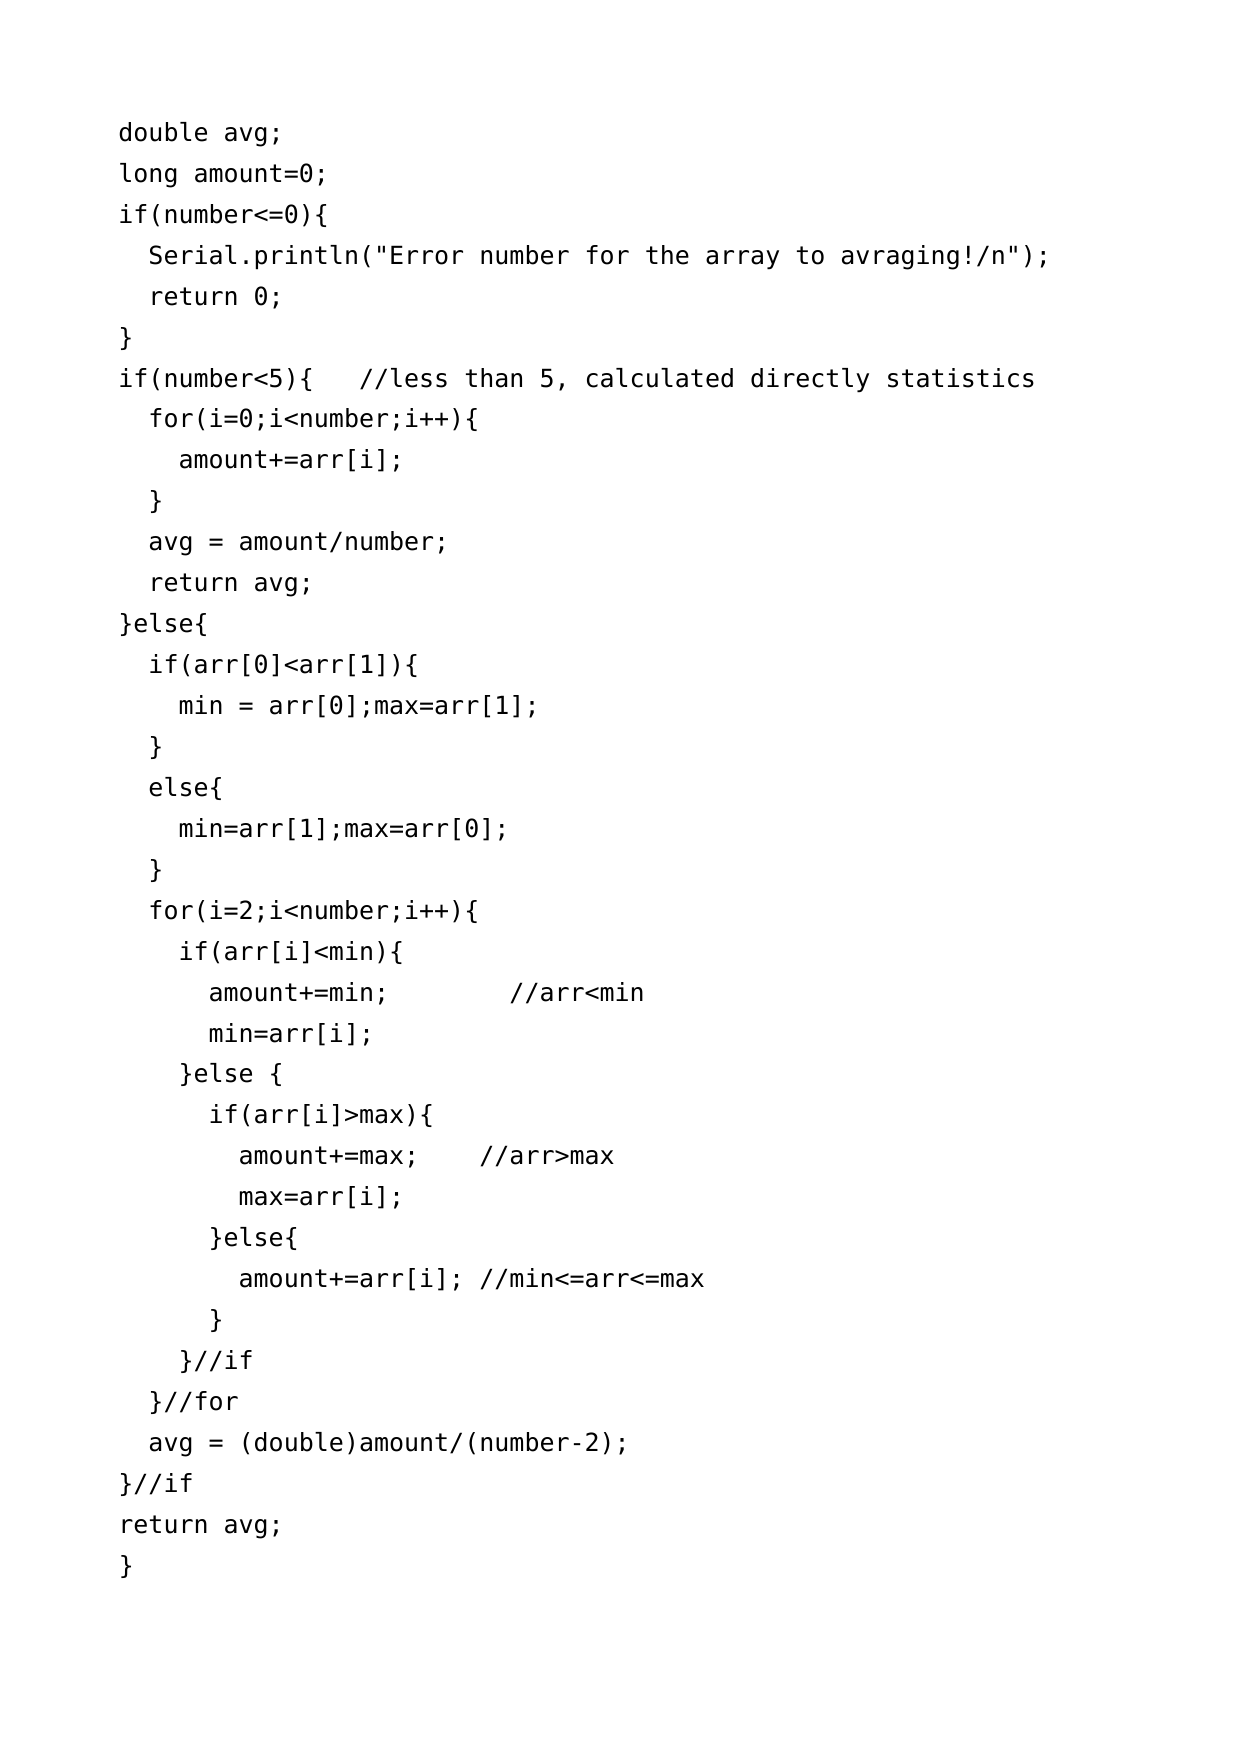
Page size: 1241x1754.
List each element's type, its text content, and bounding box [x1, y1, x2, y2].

text max=arr[i]; [118, 1182, 1122, 1212]
text amount+=min; //arr<min [118, 978, 1122, 1007]
text }else { [118, 1060, 1122, 1089]
text avg = amount/number; [118, 527, 1122, 557]
text for(i=2;i<number;i++){ [118, 896, 1122, 925]
text else{ [118, 773, 1122, 802]
text } [118, 323, 1122, 352]
text return avg; [118, 1510, 1122, 1539]
text min = arr[0];max=arr[1]; [118, 691, 1122, 720]
text for(i=0;i<number;i++){ [118, 405, 1122, 434]
text } [118, 732, 1122, 761]
text return 0; [118, 282, 1122, 311]
text min=arr[i]; [118, 1019, 1122, 1048]
text if(arr[i]<min){ [118, 937, 1122, 966]
text }else{ [118, 609, 1122, 638]
text long amount=0; [118, 159, 1122, 188]
text avg = (double)amount/(number-2); [118, 1428, 1122, 1457]
text amount+=max; //arr>max [118, 1142, 1122, 1171]
text Serial.println("Error number for the array to avraging!/n"); [118, 241, 1122, 270]
text }//if [118, 1346, 1122, 1375]
text if(arr[i]>max){ [118, 1101, 1122, 1130]
text double avg; [118, 118, 1122, 147]
text return avg; [118, 568, 1122, 598]
text }else{ [118, 1223, 1122, 1253]
text amount+=arr[i]; //min<=arr<=max [118, 1264, 1122, 1293]
text } [118, 1305, 1122, 1334]
text } [118, 487, 1122, 516]
text } [118, 1551, 1122, 1580]
text min=arr[1];max=arr[0]; [118, 814, 1122, 843]
text amount+=arr[i]; [118, 446, 1122, 475]
text if(number<5){ //less than 5, calculated directly statistics [118, 364, 1122, 393]
text if(number<=0){ [118, 200, 1122, 229]
text if(arr[0]<arr[1]){ [118, 650, 1122, 679]
text }//if [118, 1469, 1122, 1498]
text }//for [118, 1387, 1122, 1416]
text } [118, 855, 1122, 884]
